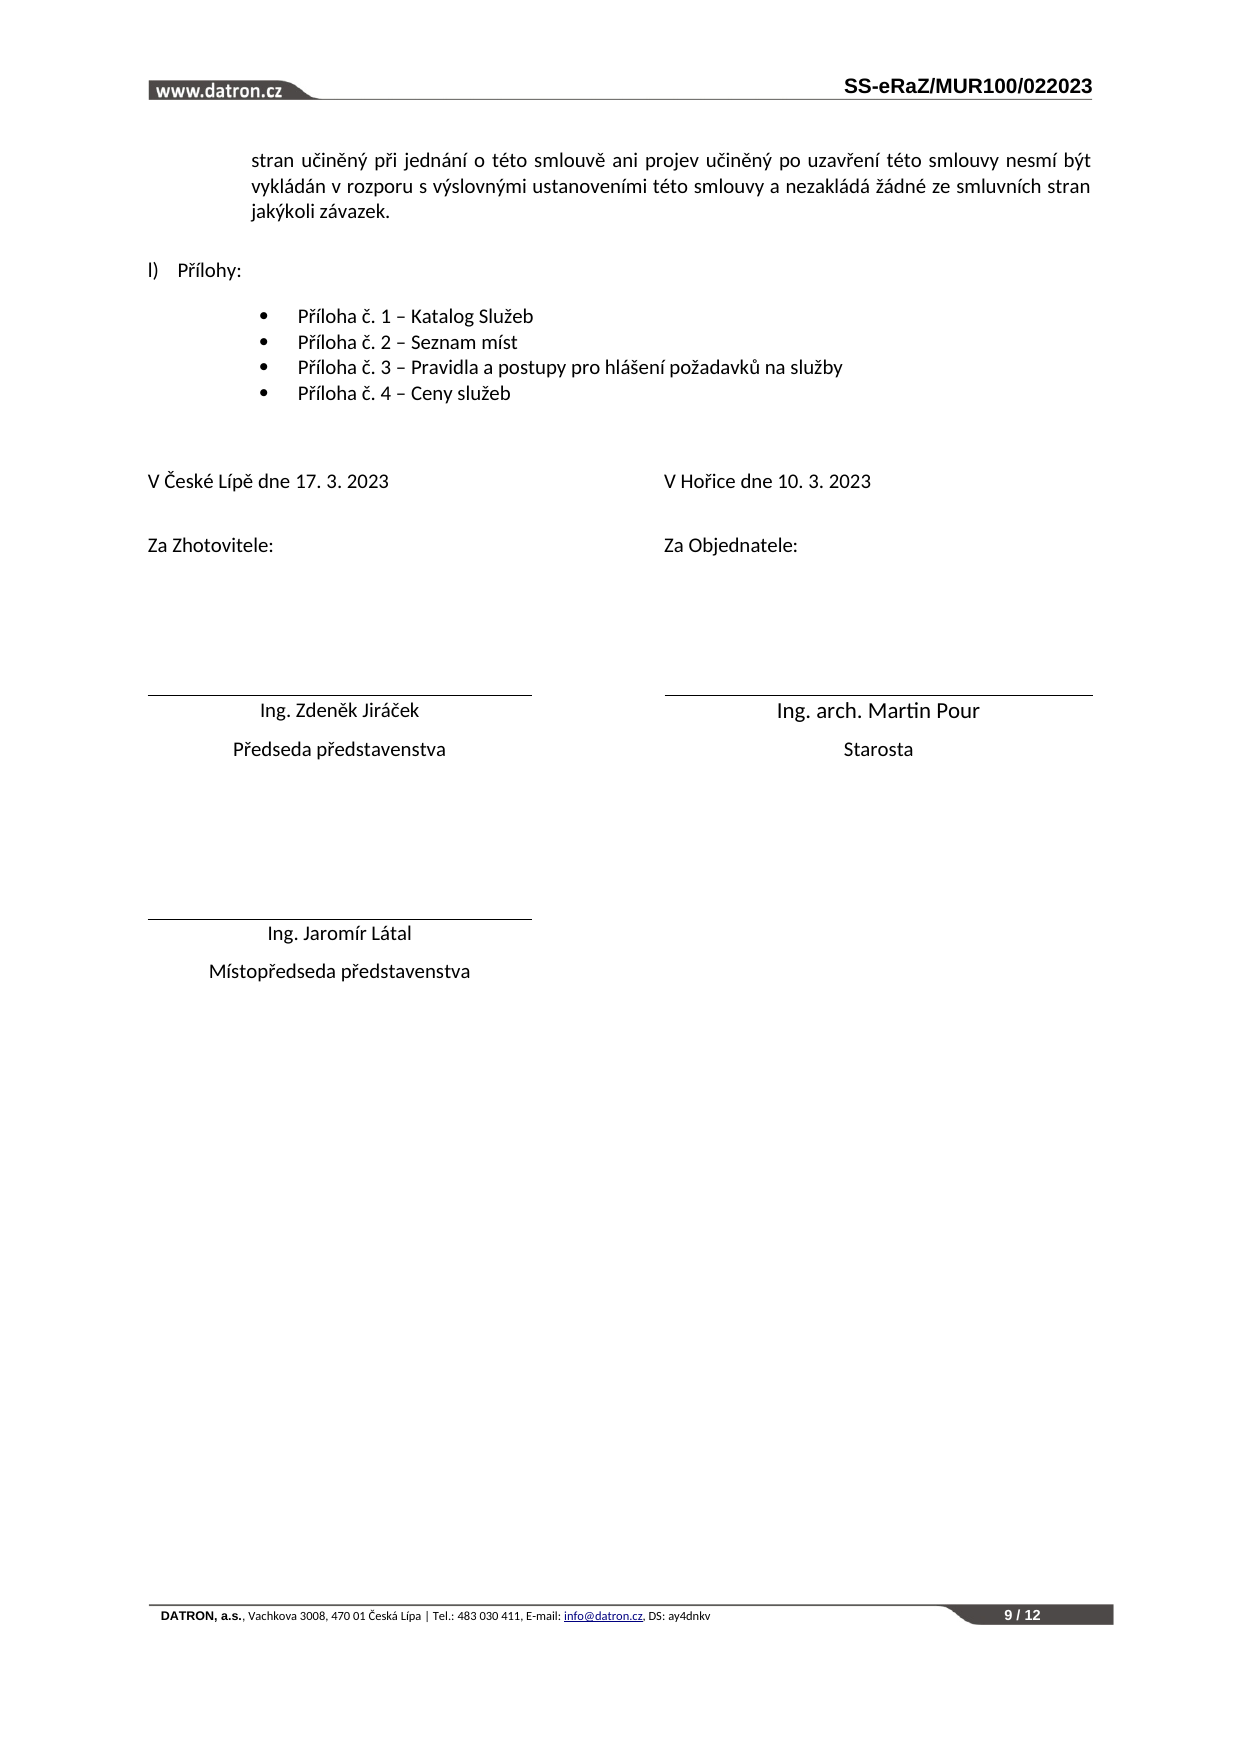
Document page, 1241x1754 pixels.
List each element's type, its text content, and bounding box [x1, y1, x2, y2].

table_cell Ing. Zdeněk Jiráček [148, 696, 532, 736]
subtitle Přílohy: [148, 257, 1093, 283]
table_header [665, 595, 1093, 695]
table_cell [532, 736, 624, 774]
table_cell [665, 774, 1093, 919]
table_cell Ing. Jaromír Látal [148, 920, 532, 958]
table_header [624, 595, 664, 695]
list Příloha č. 1 – Katalog Služeb [260, 303, 1093, 329]
list Příloha č. 4 – Ceny služeb [260, 380, 1093, 405]
table_cell Starosta [665, 736, 1093, 774]
text Za Zhotovitele: Za Objednatele: [148, 532, 1093, 557]
list Příloha č. 2 – Seznam míst [260, 329, 1093, 354]
list Příloha č. 3 – Pravidla a postupy pro hlášení požadavků na služby [260, 354, 1093, 380]
table_cell Místopředseda představenstva [148, 958, 532, 996]
table_cell [624, 695, 664, 736]
table_cell [624, 774, 664, 919]
table_header [532, 595, 624, 695]
table_cell [532, 774, 624, 919]
table_cell Předseda představenstva [148, 736, 532, 774]
table_cell [148, 774, 532, 919]
table_cell [624, 736, 664, 774]
table_cell [665, 958, 1093, 996]
table_cell [624, 919, 664, 958]
subtitle stran učiněný při jednání o této smlouvě ani projev učiněný po uzavření této smlouvy nesmí být vykládán v rozporu s výslovnými ustanoveními této smlouvy a nezakládá žádné ze smluvních stran jakýkoli závazek. [192, 148, 1093, 224]
table_cell [624, 958, 664, 996]
table_cell [532, 919, 624, 958]
text V České Lípě dne 17. 3. 2023 V Hořice dne 10. 3. 2023 [148, 468, 1093, 494]
table_cell Ing. arch. Martin Pour [665, 696, 1093, 736]
table_header [148, 595, 532, 695]
table_cell [532, 958, 624, 996]
table_cell [532, 695, 624, 736]
table_cell [665, 919, 1093, 958]
